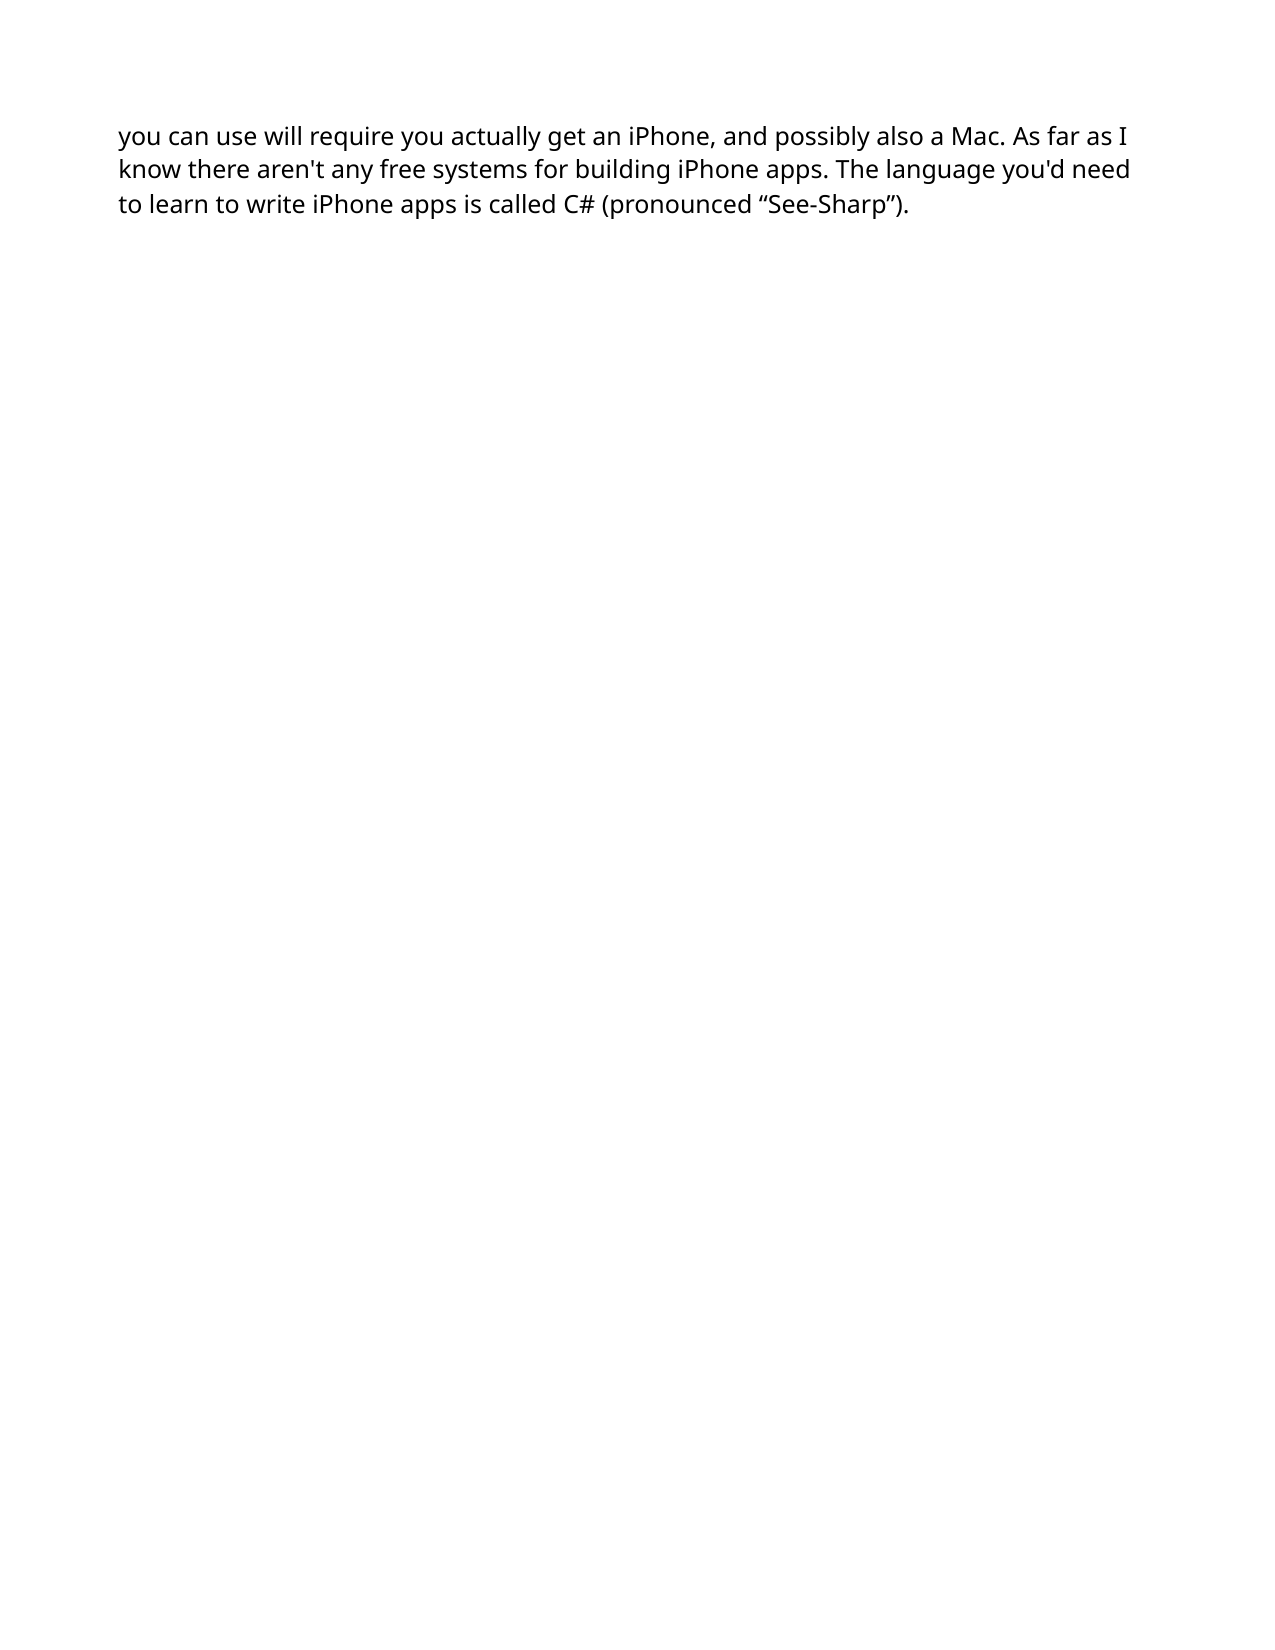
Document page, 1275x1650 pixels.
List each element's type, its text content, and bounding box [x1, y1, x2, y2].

text you can use will require you actually get an iPhone, and possibly also a Mac. As far as I know there aren't any free systems for building iPhone apps. The language you'd need to learn to write iPhone apps is called C# (pronounced “See-Sharp”). [118, 118, 1157, 220]
